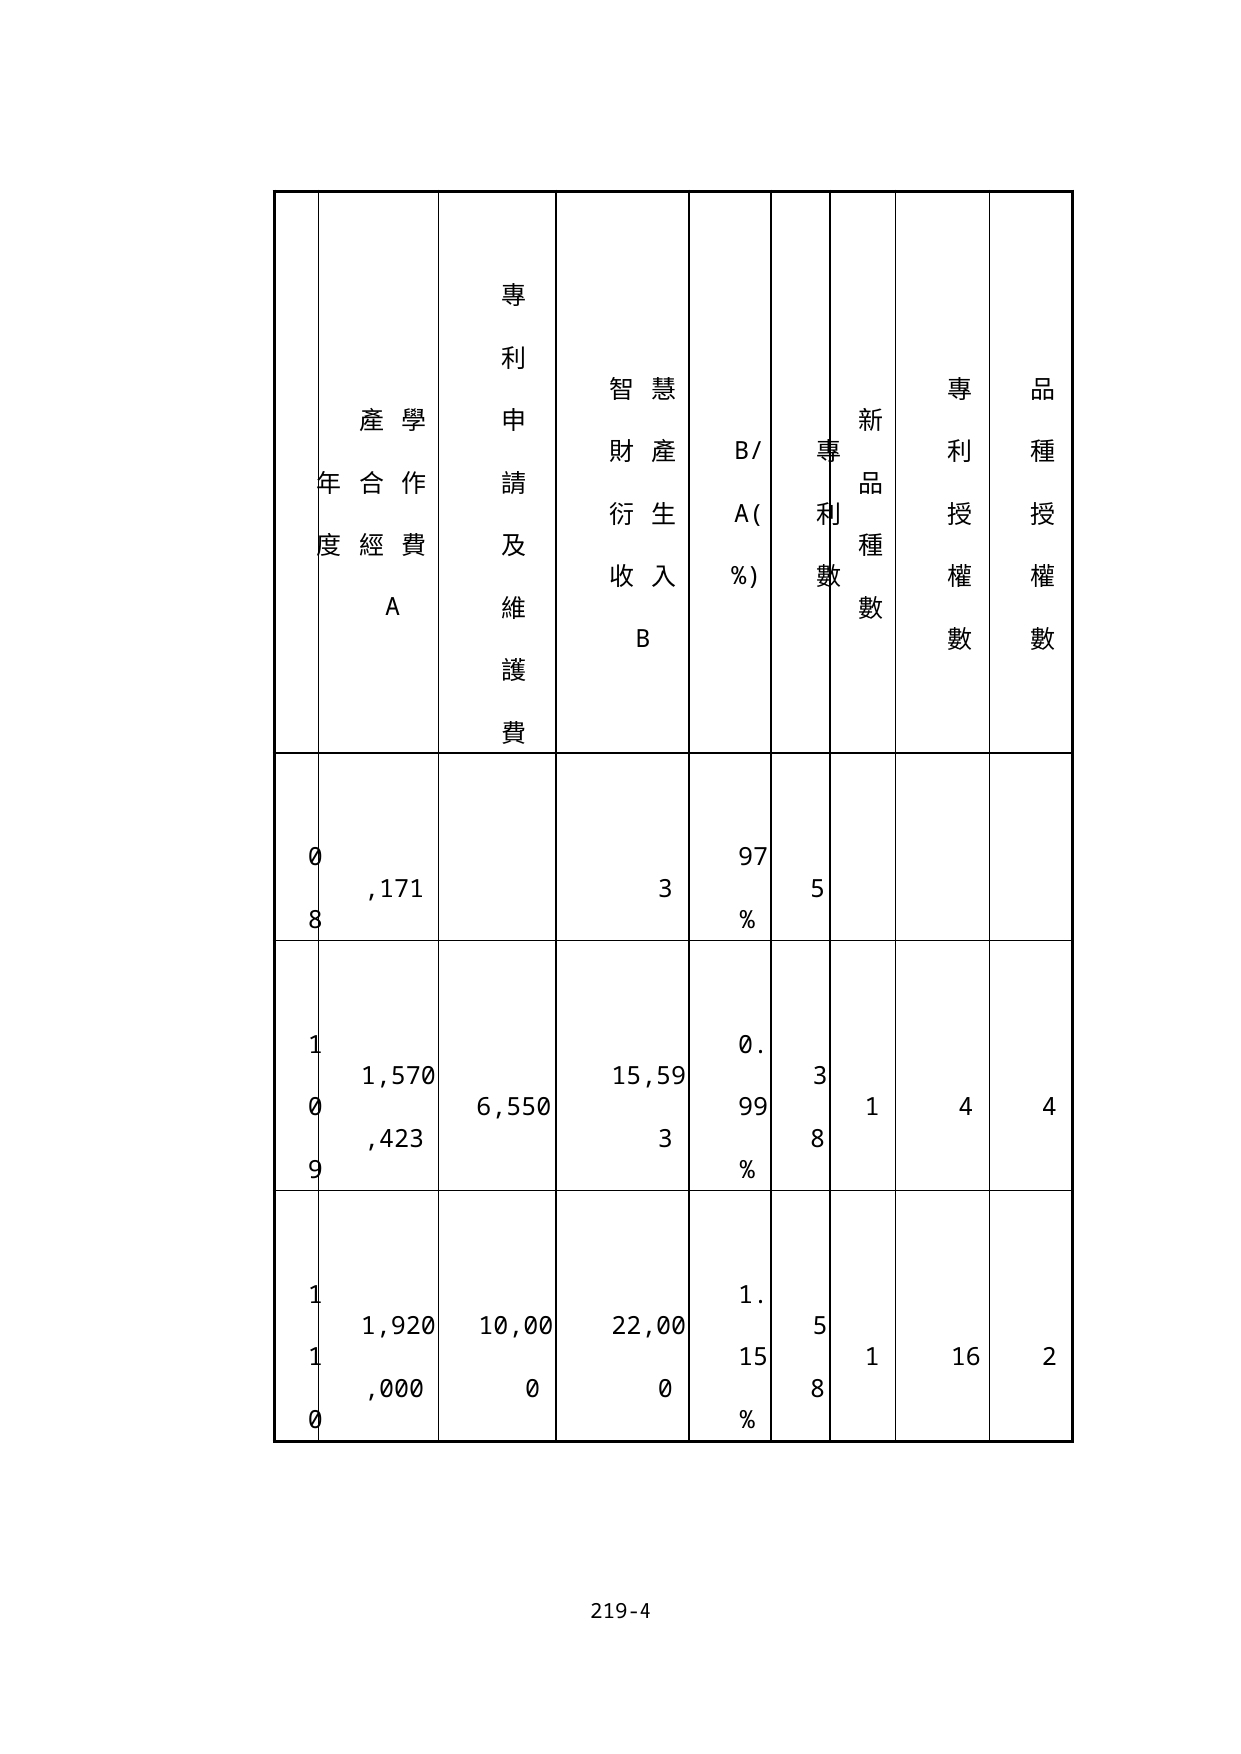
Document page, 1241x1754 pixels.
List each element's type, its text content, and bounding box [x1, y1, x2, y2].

table_cell 108 [312, 853, 318, 863]
table_cell [439, 754, 555, 939]
table_cell 2,001,171 [319, 754, 438, 939]
table_header B/A(%) [690, 193, 770, 752]
table_header 專利授權數 [896, 193, 989, 752]
table_header 新品種數 [831, 193, 895, 752]
table_cell 1 [831, 1191, 895, 1439]
table_cell 22,000 [557, 1191, 688, 1439]
table_cell 1,920,000 [319, 1191, 438, 1439]
table_cell [990, 754, 1071, 939]
table_header 年度 [276, 193, 318, 752]
table_cell 58 [772, 1191, 829, 1439]
table_cell 5 [772, 754, 829, 939]
table_cell 16 [896, 1191, 989, 1439]
table_cell 0.99% [690, 941, 770, 1189]
table_header 產學合作經費A [319, 193, 438, 752]
table_cell 109 [276, 941, 318, 1189]
table_cell 15,593 [557, 941, 688, 1189]
table_header 專利數 [772, 193, 829, 752]
table_cell 97% [690, 754, 770, 939]
table_cell 110 [276, 1191, 318, 1439]
table_cell [831, 754, 895, 939]
table_cell 1.15% [690, 1191, 770, 1439]
table_cell 3 [557, 754, 688, 939]
table_cell 4 [896, 941, 989, 1189]
table_header 專利申請及維護費 [439, 193, 555, 752]
table_cell 1 [831, 941, 895, 1189]
table_cell 10,000 [439, 1191, 555, 1439]
table_cell 108 [276, 754, 318, 939]
table_cell 38 [772, 941, 829, 1189]
table_cell 1,570,423 [319, 941, 438, 1189]
table_cell 6,550 [439, 941, 555, 1189]
table_cell 4 [990, 941, 1071, 1189]
table_header 品種授權數 [990, 193, 1071, 752]
table_cell 2 [990, 1191, 1071, 1439]
table_cell [896, 754, 989, 939]
table_header 智慧財產衍生收入B [557, 193, 688, 752]
